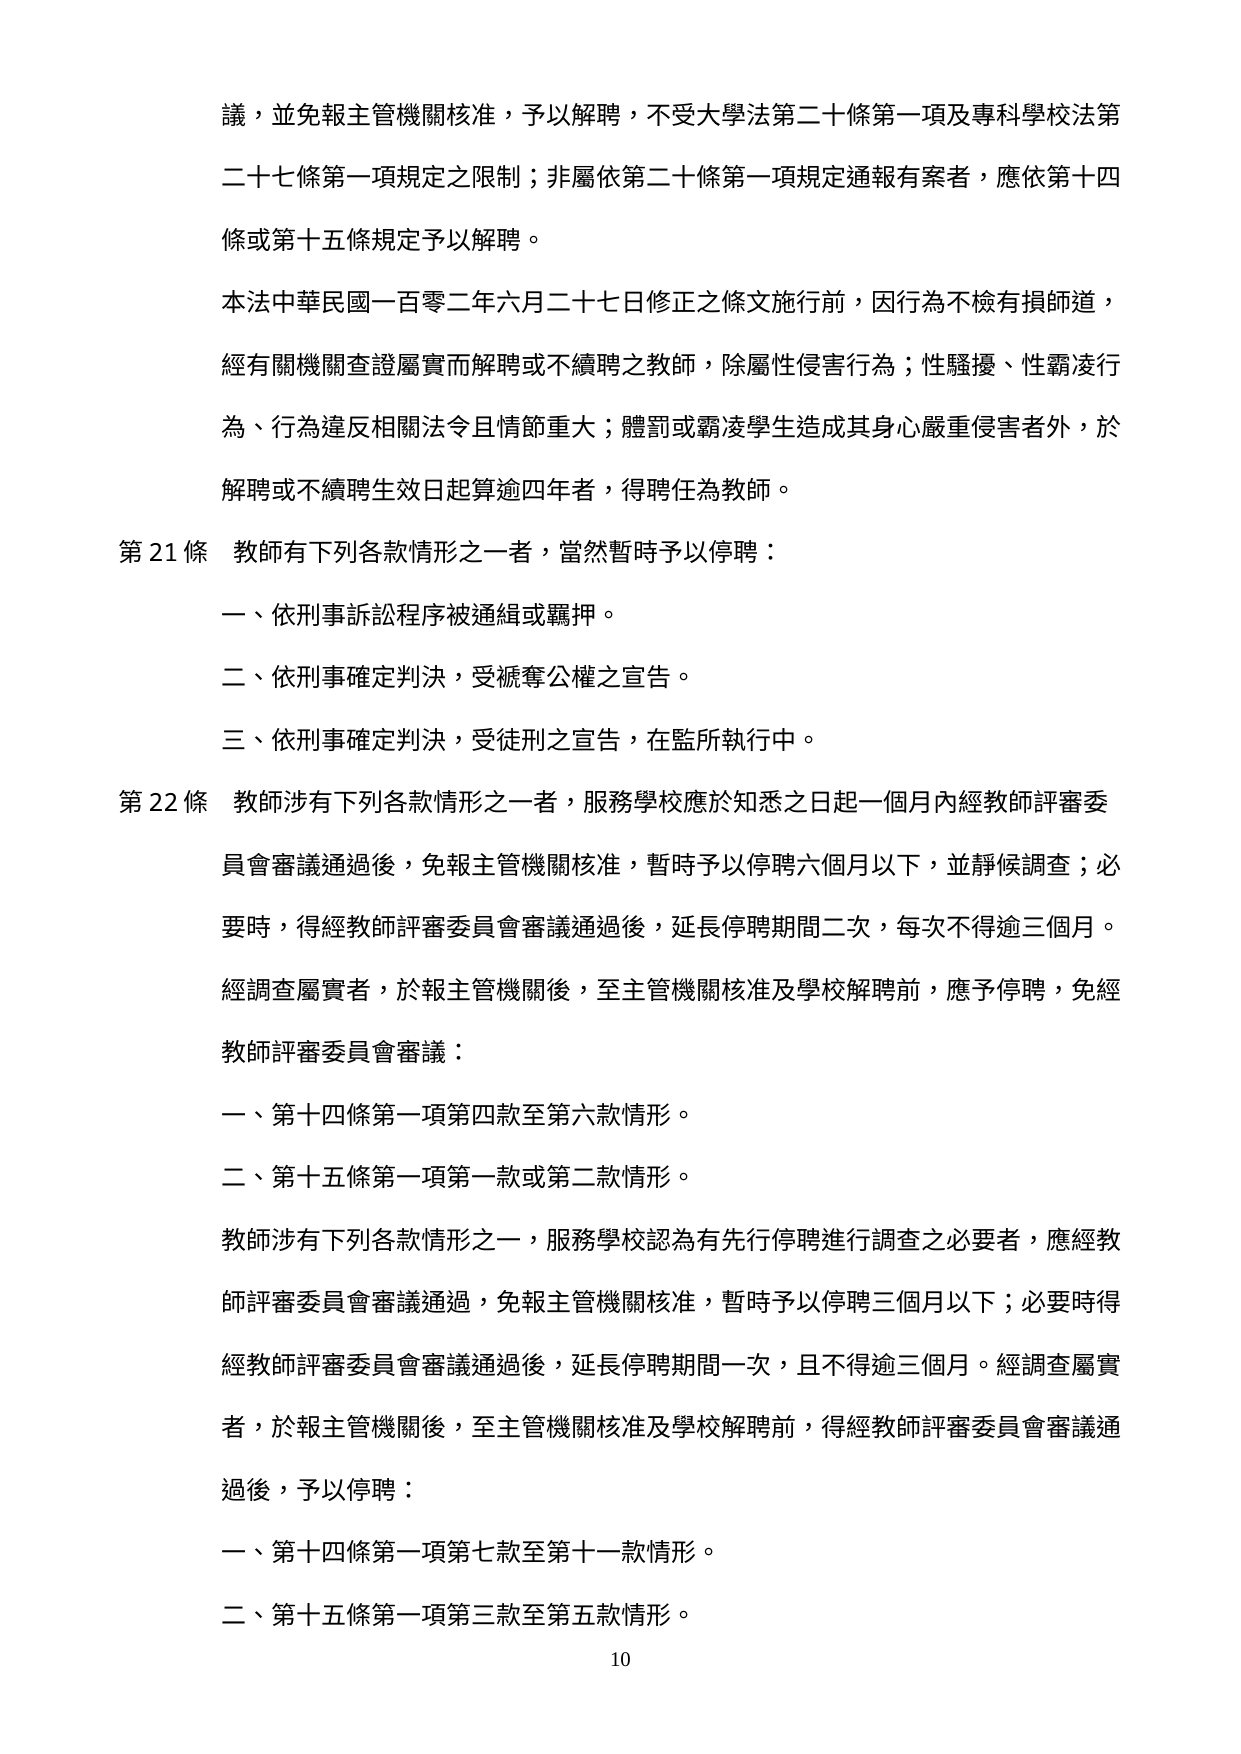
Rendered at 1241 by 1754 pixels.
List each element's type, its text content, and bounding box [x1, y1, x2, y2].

text 三、依刑事確定判決，受徒刑之宣告，在監所執行中。 [221, 697, 1122, 759]
text 本法中華民國一百零二年六月二十七日修正之條文施行前，因行為不檢有損師道，經有關機關查證屬實而解聘或不續聘之教師，除屬性侵害行為；性騷擾、性霸凌行為、行為違反相關法令且情節重大；體罰或霸凌學生造成其身心嚴重侵害者外，於解聘或不續聘生效日起算逾四年者，得聘任為教師。 [221, 259, 1122, 509]
text 第22條 教師涉有下列各款情形之一者，服務學校應於知悉之日起一個月內經教師評審委員會審議通過後，免報主管機關核准，暫時予以停聘六個月以下，並靜候調查；必要時，得經教師評審委員會審議通過後，延長停聘期間二次，每次不得逾三個月。經調查屬實者，於報主管機關後，至主管機關核准及學校解聘前，應予停聘，免經教師評審委員會審議： [118, 759, 1122, 1072]
text 一、依刑事訴訟程序被通緝或羈押。 [118, 572, 1122, 634]
text 二、第十五條第一項第一款或第二款情形。 [118, 1134, 1122, 1197]
text 二、第十五條第一項第三款至第五款情形。 [118, 1572, 1122, 1634]
text 教師涉有下列各款情形之一，服務學校認為有先行停聘進行調查之必要者，應經教師評審委員會審議通過，免報主管機關核准，暫時予以停聘三個月以下；必要時得經教師評審委員會審議通過後，延長停聘期間一次，且不得逾三個月。經調查屬實者，於報主管機關後，至主管機關核准及學校解聘前，得經教師評審委員會審議通過後，予以停聘： [221, 1197, 1122, 1509]
text 議，並免報主管機關核准，予以解聘，不受大學法第二十條第一項及專科學校法第二十七條第一項規定之限制；非屬依第二十條第一項規定通報有案者，應依第十四條或第十五條規定予以解聘。 [221, 72, 1122, 259]
text 一、第十四條第一項第七款至第十一款情形。 [118, 1509, 1122, 1572]
text 一、第十四條第一項第四款至第六款情形。 [118, 1072, 1122, 1134]
text 第21條 教師有下列各款情形之一者，當然暫時予以停聘： [118, 509, 1122, 572]
text 二、依刑事確定判決，受褫奪公權之宣告。 [221, 634, 1122, 697]
